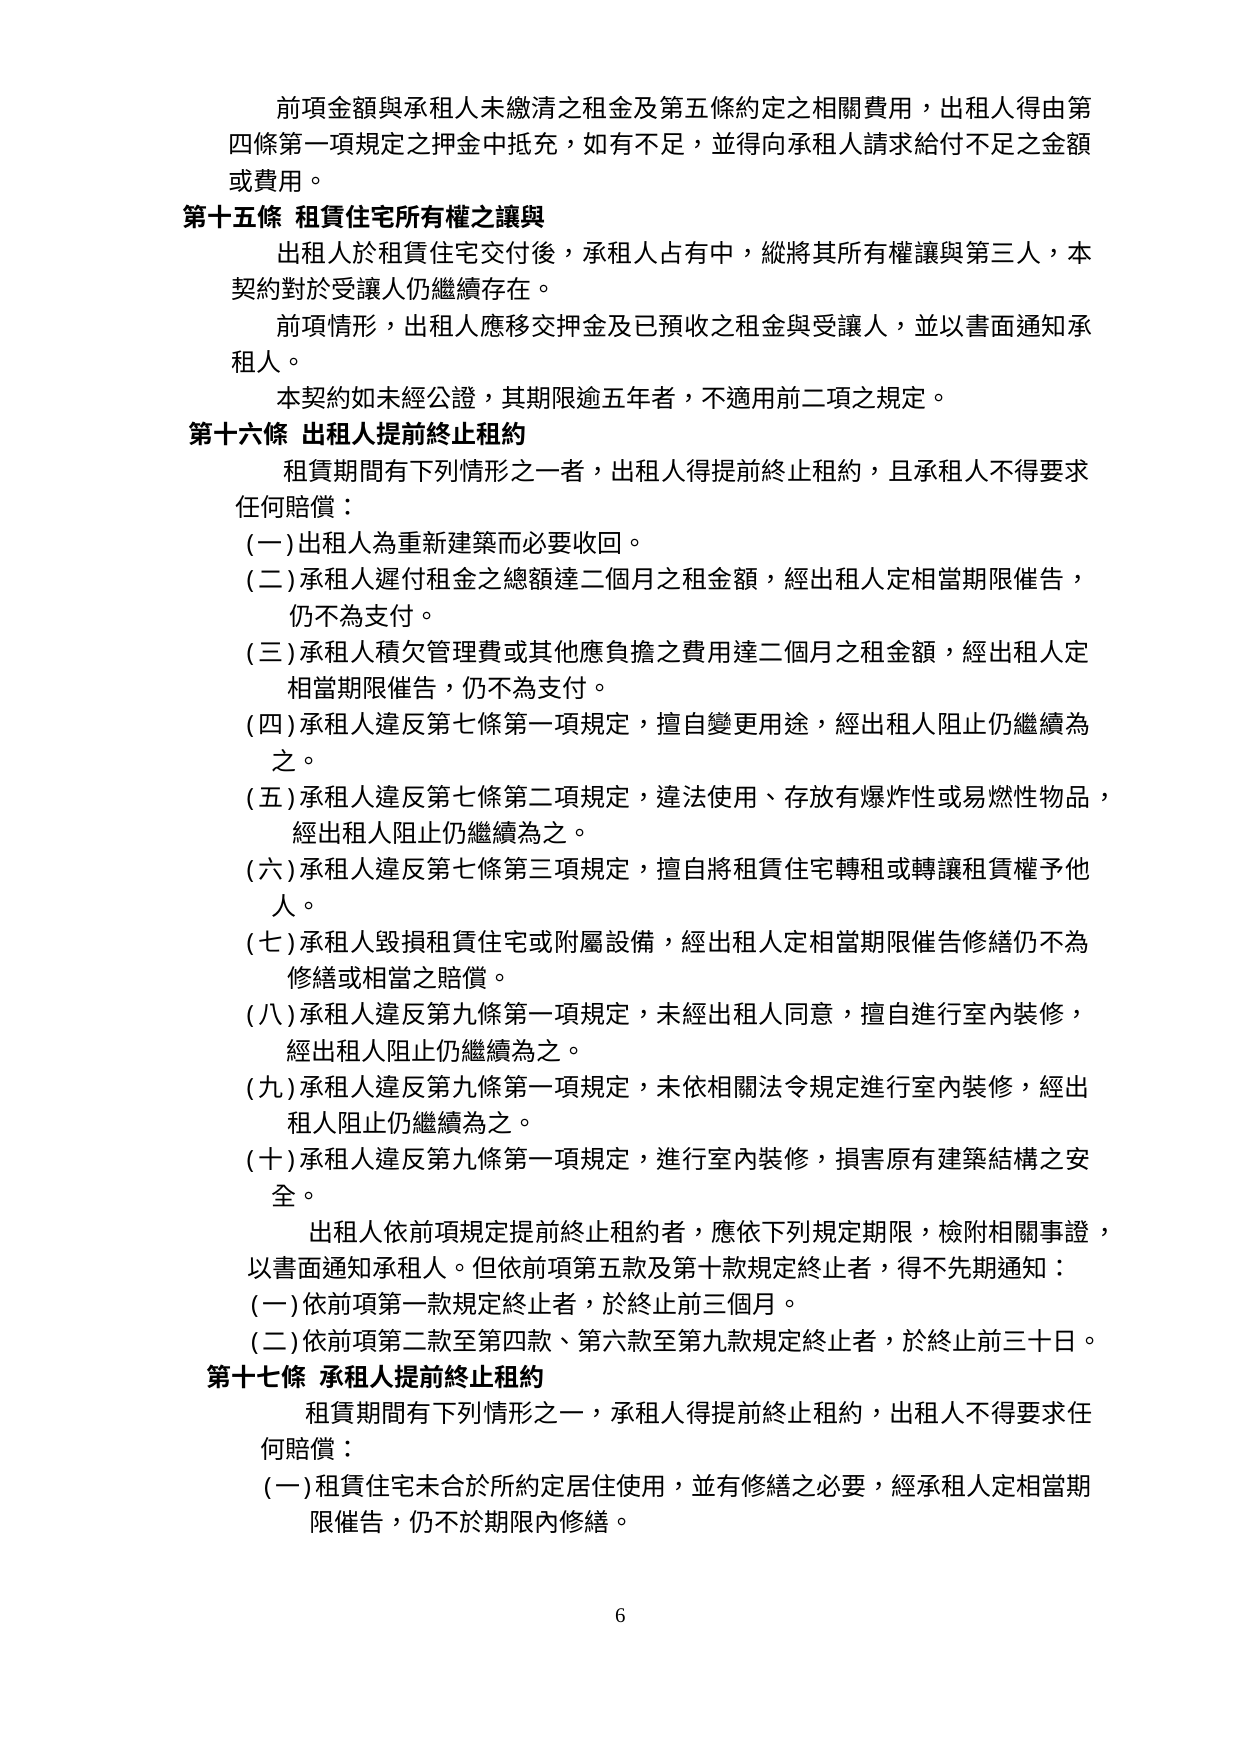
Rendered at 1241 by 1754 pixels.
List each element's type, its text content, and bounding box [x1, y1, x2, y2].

text (九)承租人違反第九條第一項規定，未依相關法令規定進行室內裝修，經出租人阻止仍繼續為之。 [242, 1067, 1092, 1140]
text 第十五條 租賃住宅所有權之讓與 [183, 197, 1092, 234]
text (二)依前項第二款至第四款、第六款至第九款規定終止者，於終止前三十日。 [247, 1321, 1092, 1357]
text 租賃期間有下列情形之一，承租人得提前終止租約，出租人不得要求任何賠償： [260, 1394, 1092, 1466]
text 前項金額與承租人未繳清之租金及第五條約定之相關費用，出租人得由第四條第一項規定之押金中抵充，如有不足，並得向承租人請求給付不足之金額或費用。 [228, 89, 1092, 197]
text 前項情形，出租人應移交押金及已預收之租金與受讓人，並以書面通知承租人。 [231, 306, 1092, 379]
text (五)承租人違反第七條第二項規定，違法使用、存放有爆炸性或易燃性物品，經出租人阻止仍繼續為之。 [242, 777, 1092, 850]
text 本契約如未經公證，其期限逾五年者，不適用前二項之規定。 [231, 379, 1092, 415]
text 租賃期間有下列情形之一者，出租人得提前終止租約，且承租人不得要求任何賠償： [235, 451, 1092, 524]
text 第十七條 承租人提前終止租約 [178, 1357, 1092, 1394]
text (四)承租人違反第七條第一項規定，擅自變更用途，經出租人阻止仍繼續為之。 [242, 705, 1092, 777]
text 出租人於租賃住宅交付後，承租人占有中，縱將其所有權讓與第三人，本契約對於受讓人仍繼續存在。 [231, 234, 1092, 306]
text (七)承租人毀損租賃住宅或附屬設備，經出租人定相當期限催告修繕仍不為修繕或相當之賠償。 [242, 922, 1092, 995]
text (三)承租人積欠管理費或其他應負擔之費用達二個月之租金額，經出租人定相當期限催告，仍不為支付。 [242, 632, 1092, 705]
text (十)承租人違反第九條第一項規定，進行室內裝修，損害原有建築結構之安全。 [242, 1140, 1092, 1212]
text 出租人依前項規定提前終止租約者，應依下列規定期限，檢附相關事證，以書面通知承租人。但依前項第五款及第十款規定終止者，得不先期通知： [247, 1212, 1092, 1285]
text (一)出租人為重新建築而必要收回。 [242, 524, 1092, 560]
text (八)承租人違反第九條第一項規定，未經出租人同意，擅自進行室內裝修，經出租人阻止仍繼續為之。 [242, 995, 1092, 1067]
text (一)依前項第一款規定終止者，於終止前三個月。 [247, 1285, 1092, 1321]
text (二)承租人遲付租金之總額達二個月之租金額，經出租人定相當期限催告，仍不為支付。 [242, 560, 1092, 632]
text (一)租賃住宅未合於所約定居住使用，並有修繕之必要，經承租人定相當期限催告，仍不於期限內修繕。 [260, 1466, 1092, 1539]
text (六)承租人違反第七條第三項規定，擅自將租賃住宅轉租或轉讓租賃權予他人。 [242, 850, 1092, 922]
text 第十六條 出租人提前終止租約 [178, 415, 1092, 451]
